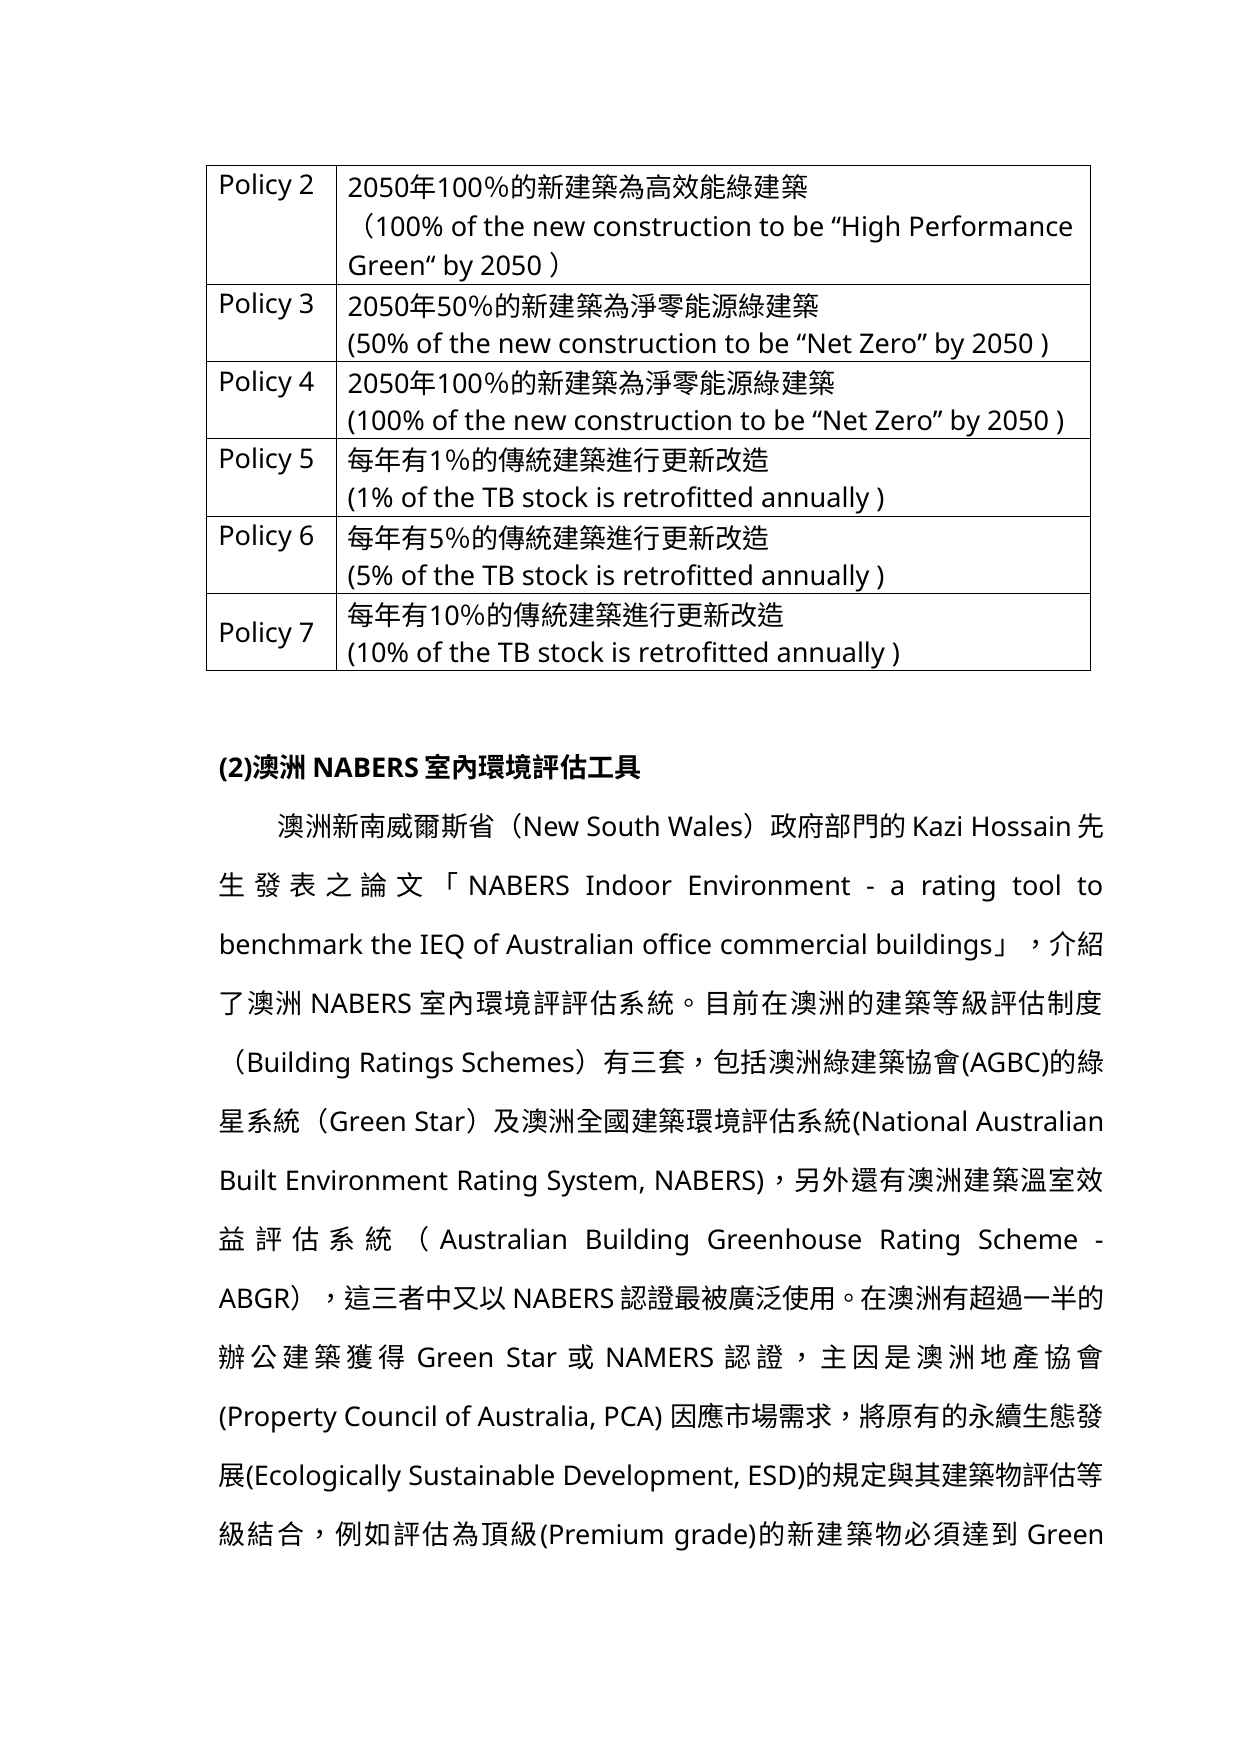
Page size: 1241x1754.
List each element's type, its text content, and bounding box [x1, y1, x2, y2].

table_cell 2050年100％的新建築為高效能綠建築 （100% of the new construction to be “High Performance Green“ by 2050 ） [337, 166, 1090, 284]
table_cell 每年有10％的傳統建築進行更新改造 (10% of the TB stock is retrofitted annually ) [337, 594, 1090, 670]
table_cell Policy 4 [207, 362, 336, 438]
table_cell Policy 5 [207, 439, 336, 516]
table_cell 2050年100％的新建築為淨零能源綠建築 (100% of the new construction to be “Net Zero” by 2050 ) [337, 362, 1090, 438]
table_cell Policy 6 [207, 517, 336, 593]
table_cell Policy 3 [207, 285, 336, 361]
table_cell Policy 7 [207, 594, 336, 670]
table_cell 每年有1％的傳統建築進行更新改造 (1% of the TB stock is retrofitted annually ) [337, 439, 1090, 516]
table_cell 2050年50％的新建築為淨零能源綠建築 (50% of the new construction to be “Net Zero” by 2050 ) [337, 285, 1090, 361]
text (2)澳洲NABERS室內環境評估工具 [218, 746, 1104, 786]
table_cell 每年有5％的傳統建築進行更新改造 (5% of the TB stock is retrofitted annually ) [337, 517, 1090, 593]
table_cell Policy 2 [207, 166, 336, 284]
text 澳洲新南威爾斯省（New South Wales）政府部門的Kazi Hossain先生發表之論文「NABERS Indoor Environment - a rating tool to benchmark the IEQ of Australian office commercial buildings」，介紹了澳洲NABERS室內環境評評估系統。目前在澳洲的建築等級評估制度（Building Ratings Schemes）有三套，包括澳洲綠建築協會(AGBC)的綠星系統（Green Star）及澳洲全國建築環境評估系統(National Australian Built Environment Rating System, NABERS)，另外還有澳洲建築溫室效益評估系統（Australian Building Greenhouse Rating Scheme - ABGR），這三者中又以NABERS認證最被廣泛使用。在澳洲有超過一半的辦公建築獲得Green Star或NAMERS認證，主因是澳洲地產協會(Property Council of Australia, PCA) 因應市場需求，將原有的永續生態發展(Ecologically Sustainable Development, ESD)的規定與其建築物評估等級結合，例如評估為頂級(Premium grade)的新建築物必須達到Green [218, 805, 1104, 1552]
